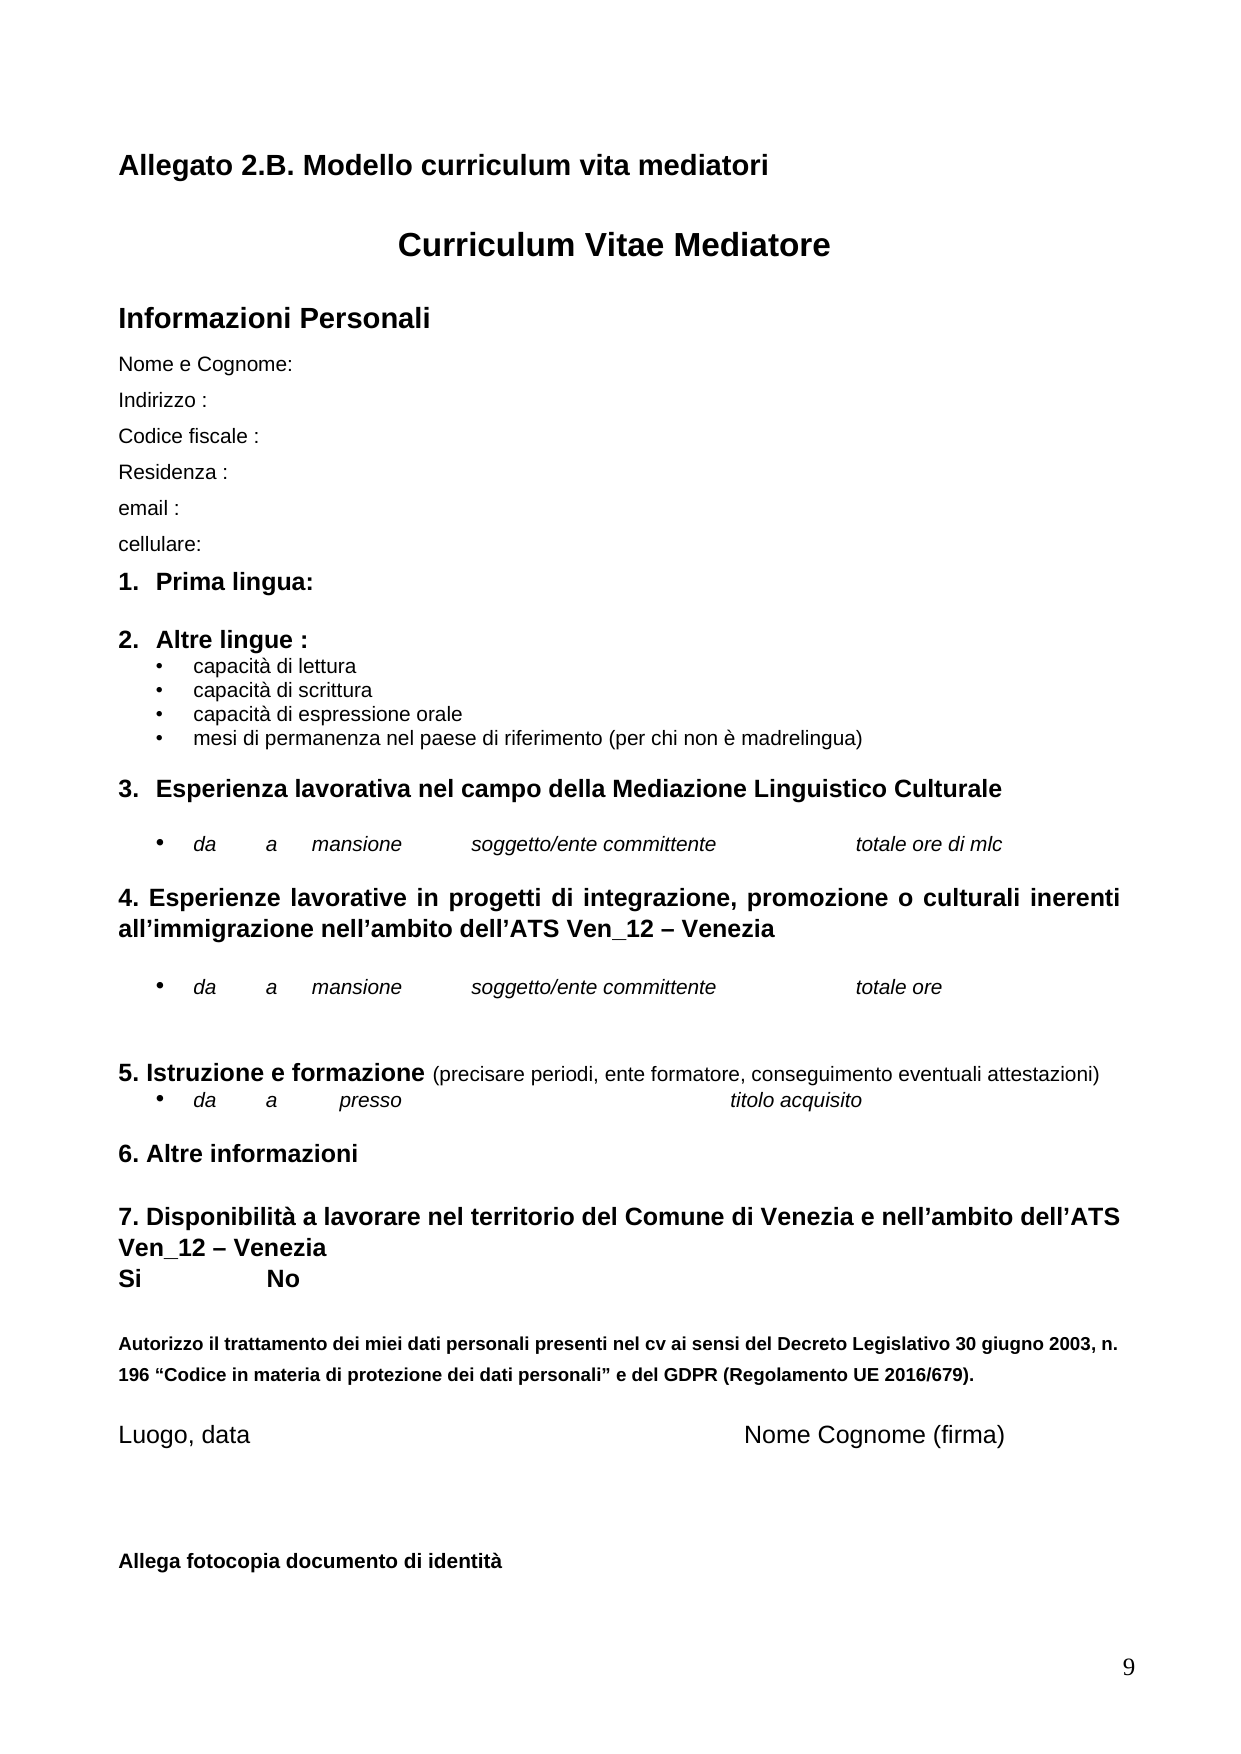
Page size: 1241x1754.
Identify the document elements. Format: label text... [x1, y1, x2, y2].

text email : [118, 496, 1122, 519]
text 7. Disponibilità a lavorare nel territorio del Comune di Venezia e nell’ambito dell’ATS Ven_12 – Venezia [118, 1200, 1122, 1263]
list capacità di scrittura [156, 678, 1122, 702]
text Codice fiscale : [118, 424, 1122, 448]
text cellulare: [118, 531, 1122, 555]
text Informazioni Personali [118, 301, 1122, 335]
list capacità di lettura [156, 654, 1122, 678]
text Allega fotocopia documento di identità [118, 1544, 1122, 1575]
list mesi di permanenza nel paese di riferimento (per chi non è madrelingua) [156, 726, 1122, 750]
text Residenza : [118, 459, 1122, 483]
list Altre lingue : [118, 625, 1122, 654]
list da a mansione soggetto/ente committente totale ore [156, 975, 1122, 1000]
list da a presso titolo acquisito [156, 1088, 1122, 1113]
list da a mansione soggetto/ente committente totale ore di mlc [156, 831, 1122, 856]
text Luogo, data Nome Cognome (firma) [118, 1419, 1122, 1450]
list Prima lingua: [118, 567, 1122, 596]
text 4. Esperienze lavorative in progetti di integrazione, promozione o culturali inerenti all’immigrazione nell’ambito dell’ATS Ven_12 – Venezia [118, 881, 1122, 944]
list Esperienza lavorativa nel campo della Mediazione Linguistico Culturale [118, 774, 1122, 803]
text Nome e Cognome: [118, 352, 1122, 376]
text 5. Istruzione e formazione (precisare periodi, ente formatore, conseguimento eventuali attestazioni) [118, 1056, 1122, 1088]
text Autorizzo il trattamento dei miei dati personali presenti nel cv ai sensi del Decreto Legislativo 30 giugno 2003, n. 196 “Codice in materia di protezione dei dati personali” e del GDPR (Regolamento UE 2016/679). [118, 1325, 1122, 1388]
text Si No [118, 1263, 1122, 1294]
text Indirizzo : [118, 388, 1122, 412]
text Allegato 2.B. Modello curriculum vita mediatori [118, 148, 1122, 181]
list capacità di espressione orale [156, 702, 1122, 726]
text Curriculum Vitae Mediatore [118, 224, 1120, 263]
text 6. Altre informazioni [118, 1138, 1122, 1169]
